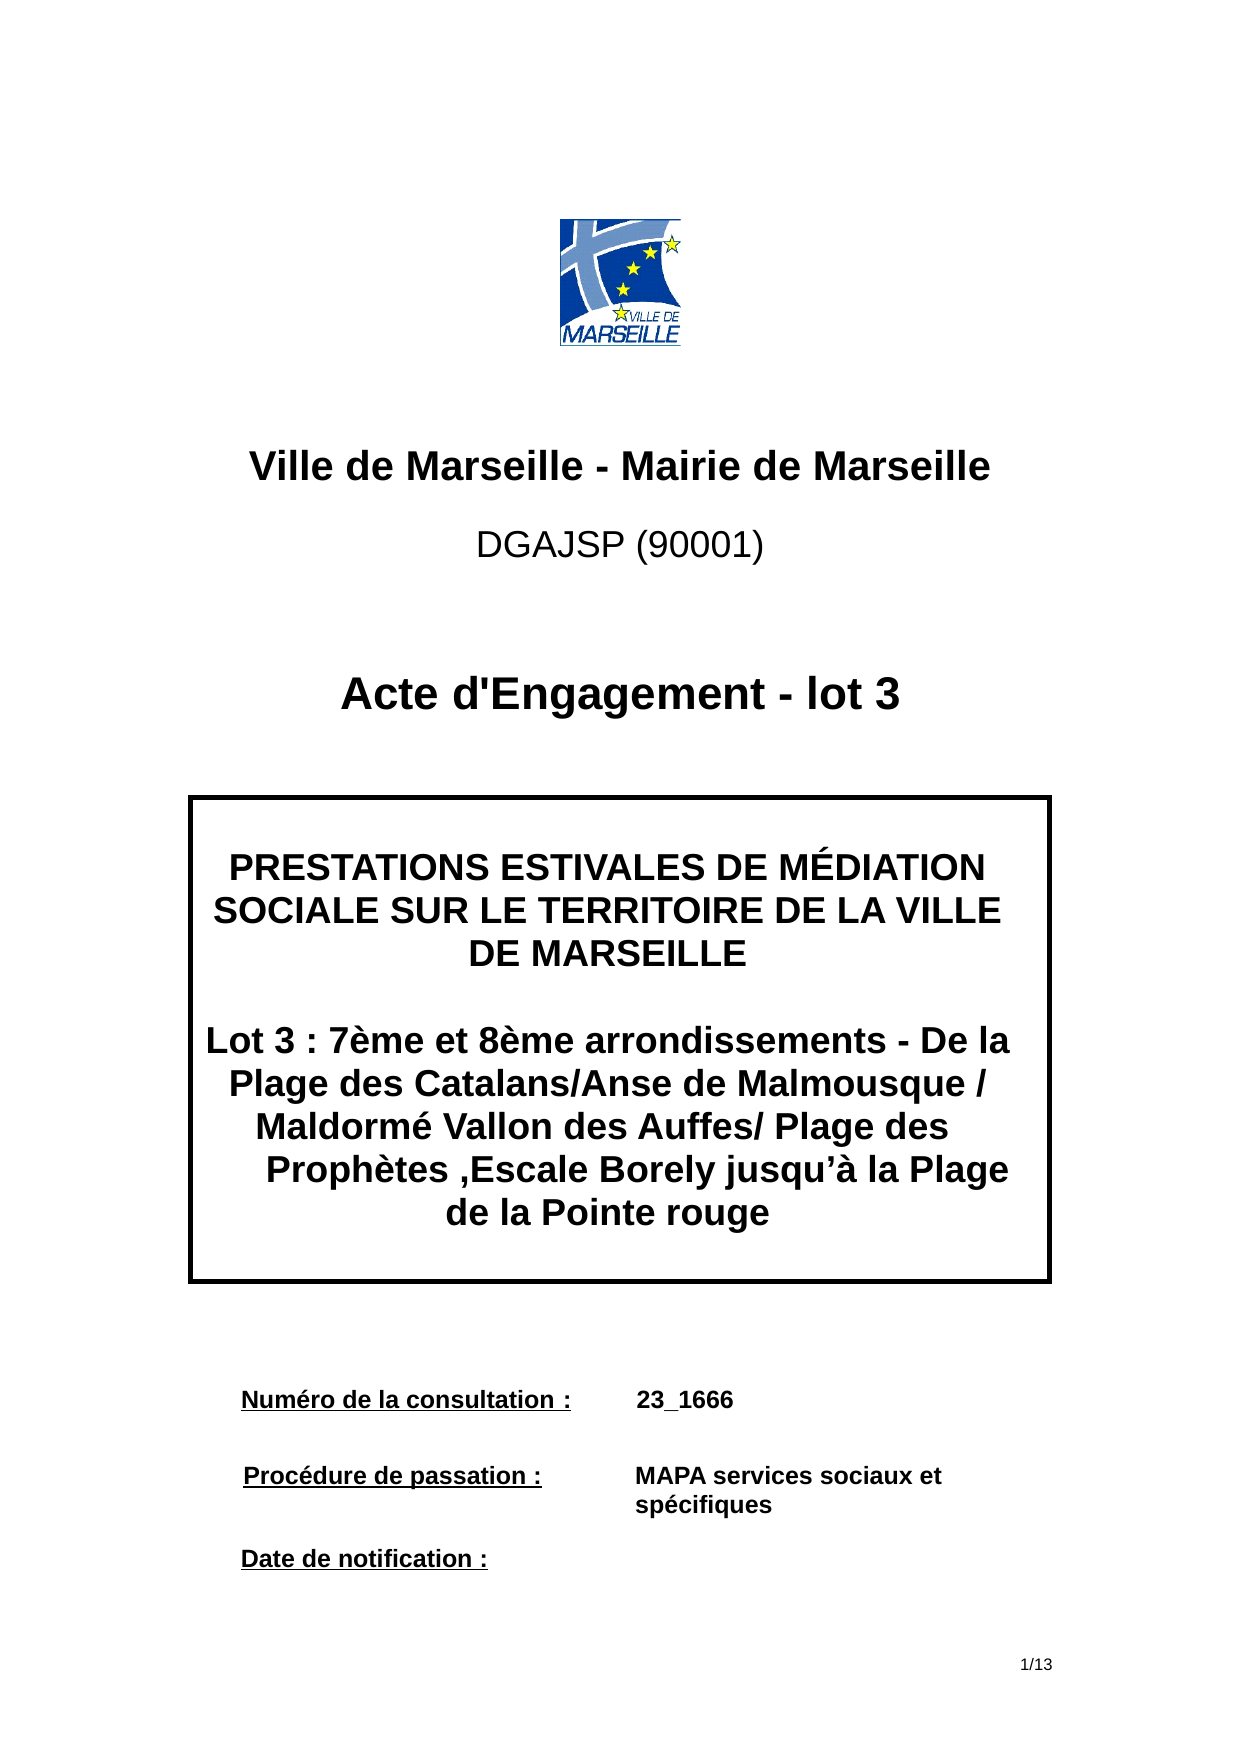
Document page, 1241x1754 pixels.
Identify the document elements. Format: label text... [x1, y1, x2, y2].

text Date de notification : [241, 1544, 1052, 1573]
text DGAJSP (90001) [188, 523, 1052, 566]
text Ville de Marseille - Mairie de Marseille [188, 441, 1052, 489]
text Lot 3 : 7ème et 8ème arrondissements - De la Plage des Catalans/Anse de Malmousque / Maldormé Vallon des Auffes/ Plage des Prophètes ,Escale Borely jusqu’à la Plage de la Pointe rouge [193, 1011, 1047, 1233]
text PRESTATIONS ESTIVALES DE MÉDIATION SOCIALE SUR LE TERRITOIRE DE LA VILLE DE MARSEILLE [193, 838, 1047, 975]
text Acte d'Engagement - lot 3 [188, 667, 1052, 719]
text Numéro de la consultation : 23_1666 [241, 1385, 1052, 1413]
text Procédure de passation : MAPA services sociaux et spécifiques [243, 1461, 1052, 1519]
